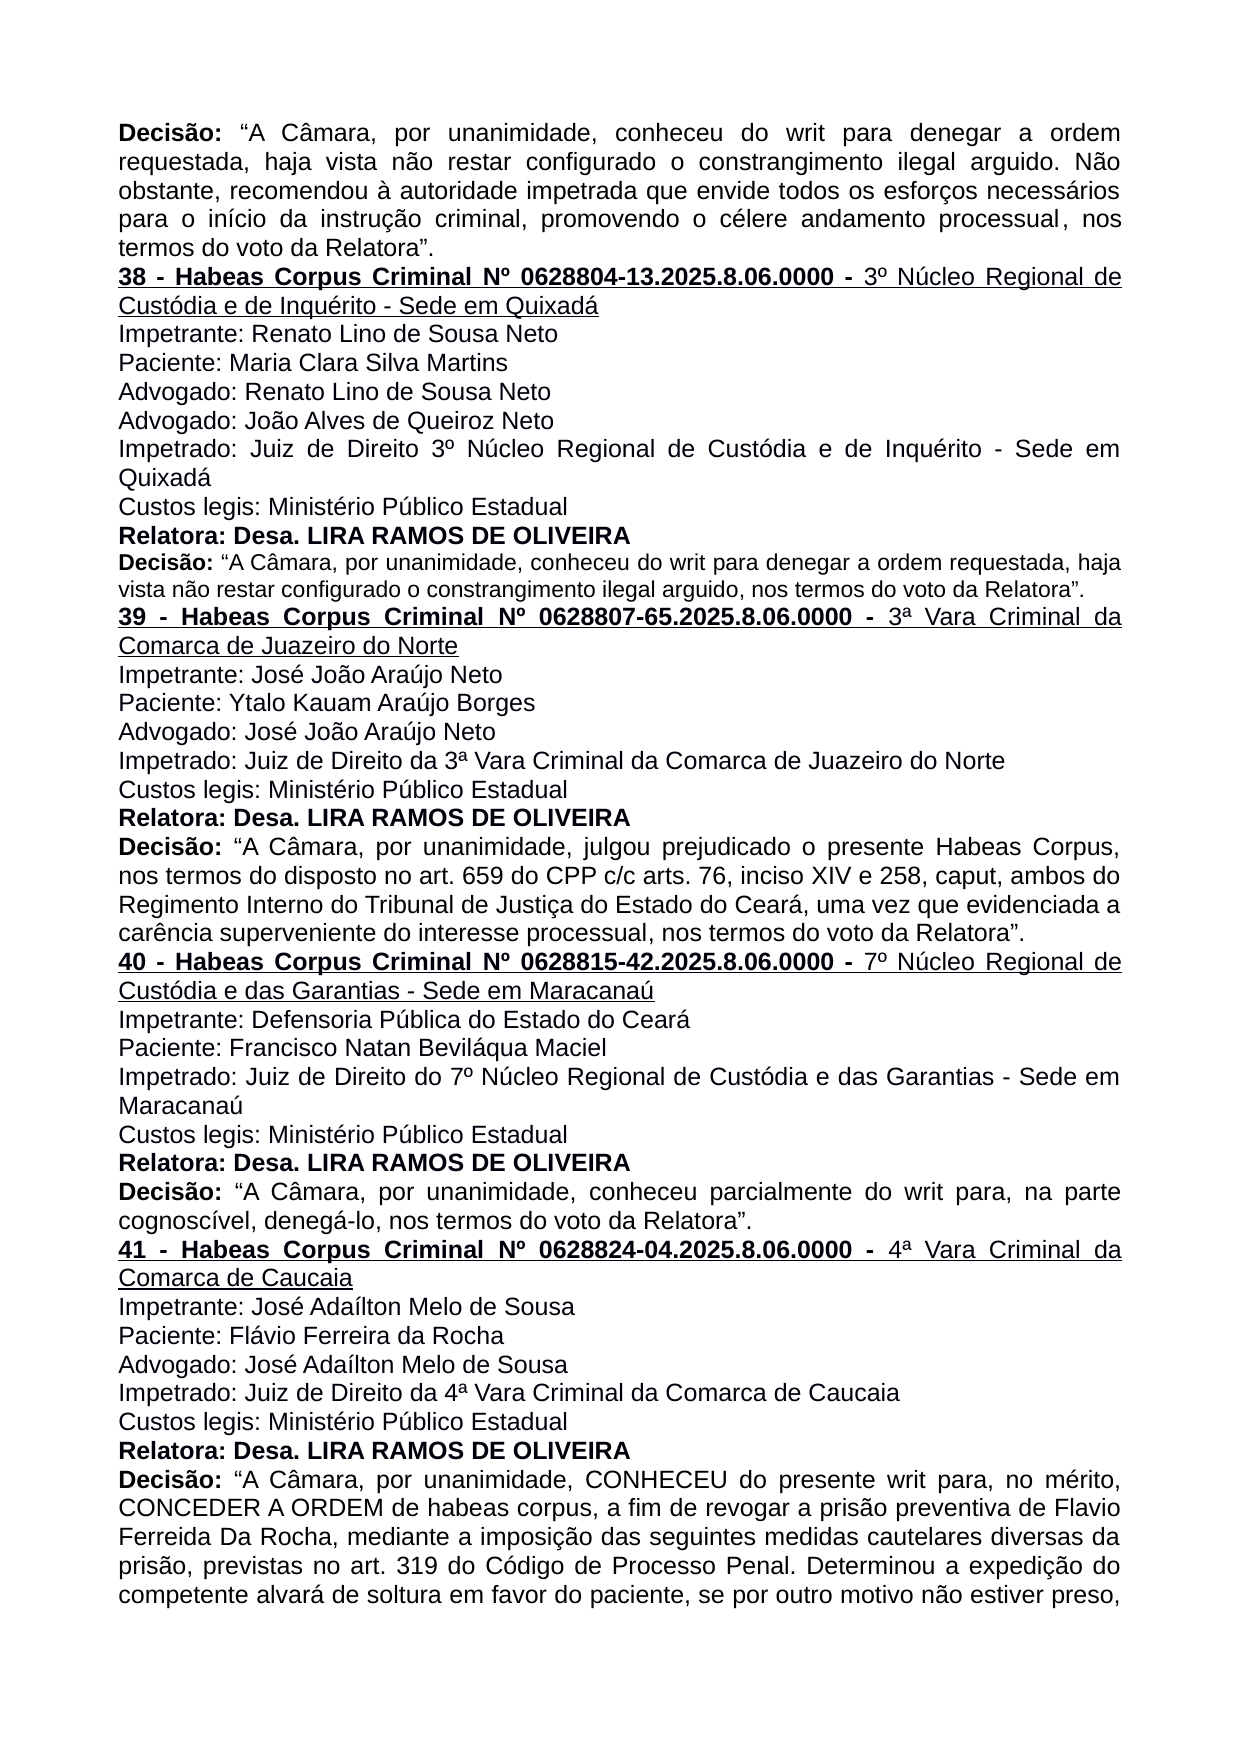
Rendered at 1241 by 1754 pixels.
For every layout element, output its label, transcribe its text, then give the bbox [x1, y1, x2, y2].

text Decisão: “A Câmara, por unanimidade, conheceu parcialmente do writ para, na parte cognoscível, denegá-lo, nos termos do voto da Relatora”. [118, 1177, 1122, 1234]
text Impetrado: Juiz de Direito da 4ª Vara Criminal da Comarca de Caucaia [118, 1378, 1122, 1407]
text Decisão: “A Câmara, por unanimidade, CONHECEU do presente writ para, no mérito, CONCEDER A ORDEM de habeas corpus, a fim de revogar a prisão preventiva de Flavio Ferreida Da Rocha, mediante a imposição das seguintes medidas cautelares diversas da prisão, previstas no art. 319 do Código de Processo Penal. Determinou a expedição do competente alvará de soltura em favor do paciente, se por outro motivo não estiver preso, [118, 1464, 1122, 1608]
text 39 - Habeas Corpus Criminal Nº 0628807-65.2025.8.06.0000 - 3ª Vara Criminal da [118, 602, 1122, 627]
text Relatora: Desa. LIRA RAMOS DE OLIVEIRA [118, 1148, 1122, 1177]
text Custódia e das Garantias - Sede em Maracanaú [118, 973, 1122, 1004]
text Impetrado: Juiz de Direito do 7º Núcleo Regional de Custódia e das Garantias - Sede em Maracanaú [118, 1062, 1122, 1119]
text Advogado: José João Araújo Neto [118, 717, 1122, 746]
text Paciente: Ytalo Kauam Araújo Borges [118, 688, 1122, 717]
text 38 - Habeas Corpus Criminal Nº 0628804-13.2025.8.06.0000 - 3º Núcleo Regional de [118, 262, 1122, 287]
text Comarca de Caucaia [118, 1261, 1122, 1292]
text Relatora: Desa. LIRA RAMOS DE OLIVEIRA [118, 803, 1122, 832]
text Paciente: Maria Clara Silva Martins [118, 348, 1122, 377]
text Paciente: Flávio Ferreira da Rocha [118, 1321, 1122, 1349]
text Custos legis: Ministério Público Estadual [118, 774, 1122, 803]
text Impetrado: Juiz de Direito 3º Núcleo Regional de Custódia e de Inquérito - Sede em Quixadá [118, 434, 1122, 492]
text Impetrante: Renato Lino de Sousa Neto [118, 319, 1122, 348]
text Decisão: “A Câmara, por unanimidade, julgou prejudicado o presente Habeas Corpus, nos termos do disposto no art. 659 do CPP c/c arts. 76, inciso XIV e 258, caput, ambos do Regimento Interno do Tribunal de Justiça do Estado do Ceará, uma vez que evidenciada a carência superveniente do interesse processual, nos termos do voto da Relatora”. [118, 832, 1122, 947]
text Advogado: Renato Lino de Sousa Neto [118, 377, 1122, 406]
text Paciente: Francisco Natan Beviláqua Maciel [118, 1033, 1122, 1062]
text Decisão: “A Câmara, por unanimidade, conheceu do writ para denegar a ordem requestada, haja vista não restar configurado o constrangimento ilegal arguido. Não obstante, recomendou à autoridade impetrada que envide todos os esforços necessários para o início da instrução criminal, promovendo o célere andamento processual, nos termos do voto da Relatora”. [118, 118, 1122, 262]
text Relatora: Desa. LIRA RAMOS DE OLIVEIRA [118, 521, 1122, 549]
text Custos legis: Ministério Público Estadual [118, 492, 1122, 521]
text Advogado: João Alves de Queiroz Neto [118, 406, 1122, 434]
text Comarca de Juazeiro do Norte [118, 628, 1122, 659]
text 41 - Habeas Corpus Criminal Nº 0628824-04.2025.8.06.0000 - 4ª Vara Criminal da [118, 1234, 1122, 1260]
text Custos legis: Ministério Público Estadual [118, 1407, 1122, 1436]
text Impetrante: José João Araújo Neto [118, 659, 1122, 688]
text Custódia e de Inquérito - Sede em Quixadá [118, 288, 1122, 319]
text 40 - Habeas Corpus Criminal Nº 0628815-42.2025.8.06.0000 - 7º Núcleo Regional de [118, 947, 1122, 972]
text Impetrante: Defensoria Pública do Estado do Ceará [118, 1004, 1122, 1033]
text Advogado: José Adaílton Melo de Sousa [118, 1349, 1122, 1378]
text Decisão: “A Câmara, por unanimidade, conheceu do writ para denegar a ordem requestada, haja vista não restar configurado o constrangimento ilegal arguido, nos termos do voto da Relatora”. [118, 549, 1122, 602]
text Impetrado: Juiz de Direito da 3ª Vara Criminal da Comarca de Juazeiro do Norte [118, 746, 1122, 774]
text Relatora: Desa. LIRA RAMOS DE OLIVEIRA [118, 1436, 1122, 1464]
text Impetrante: José Adaílton Melo de Sousa [118, 1292, 1122, 1321]
text Custos legis: Ministério Público Estadual [118, 1119, 1122, 1148]
